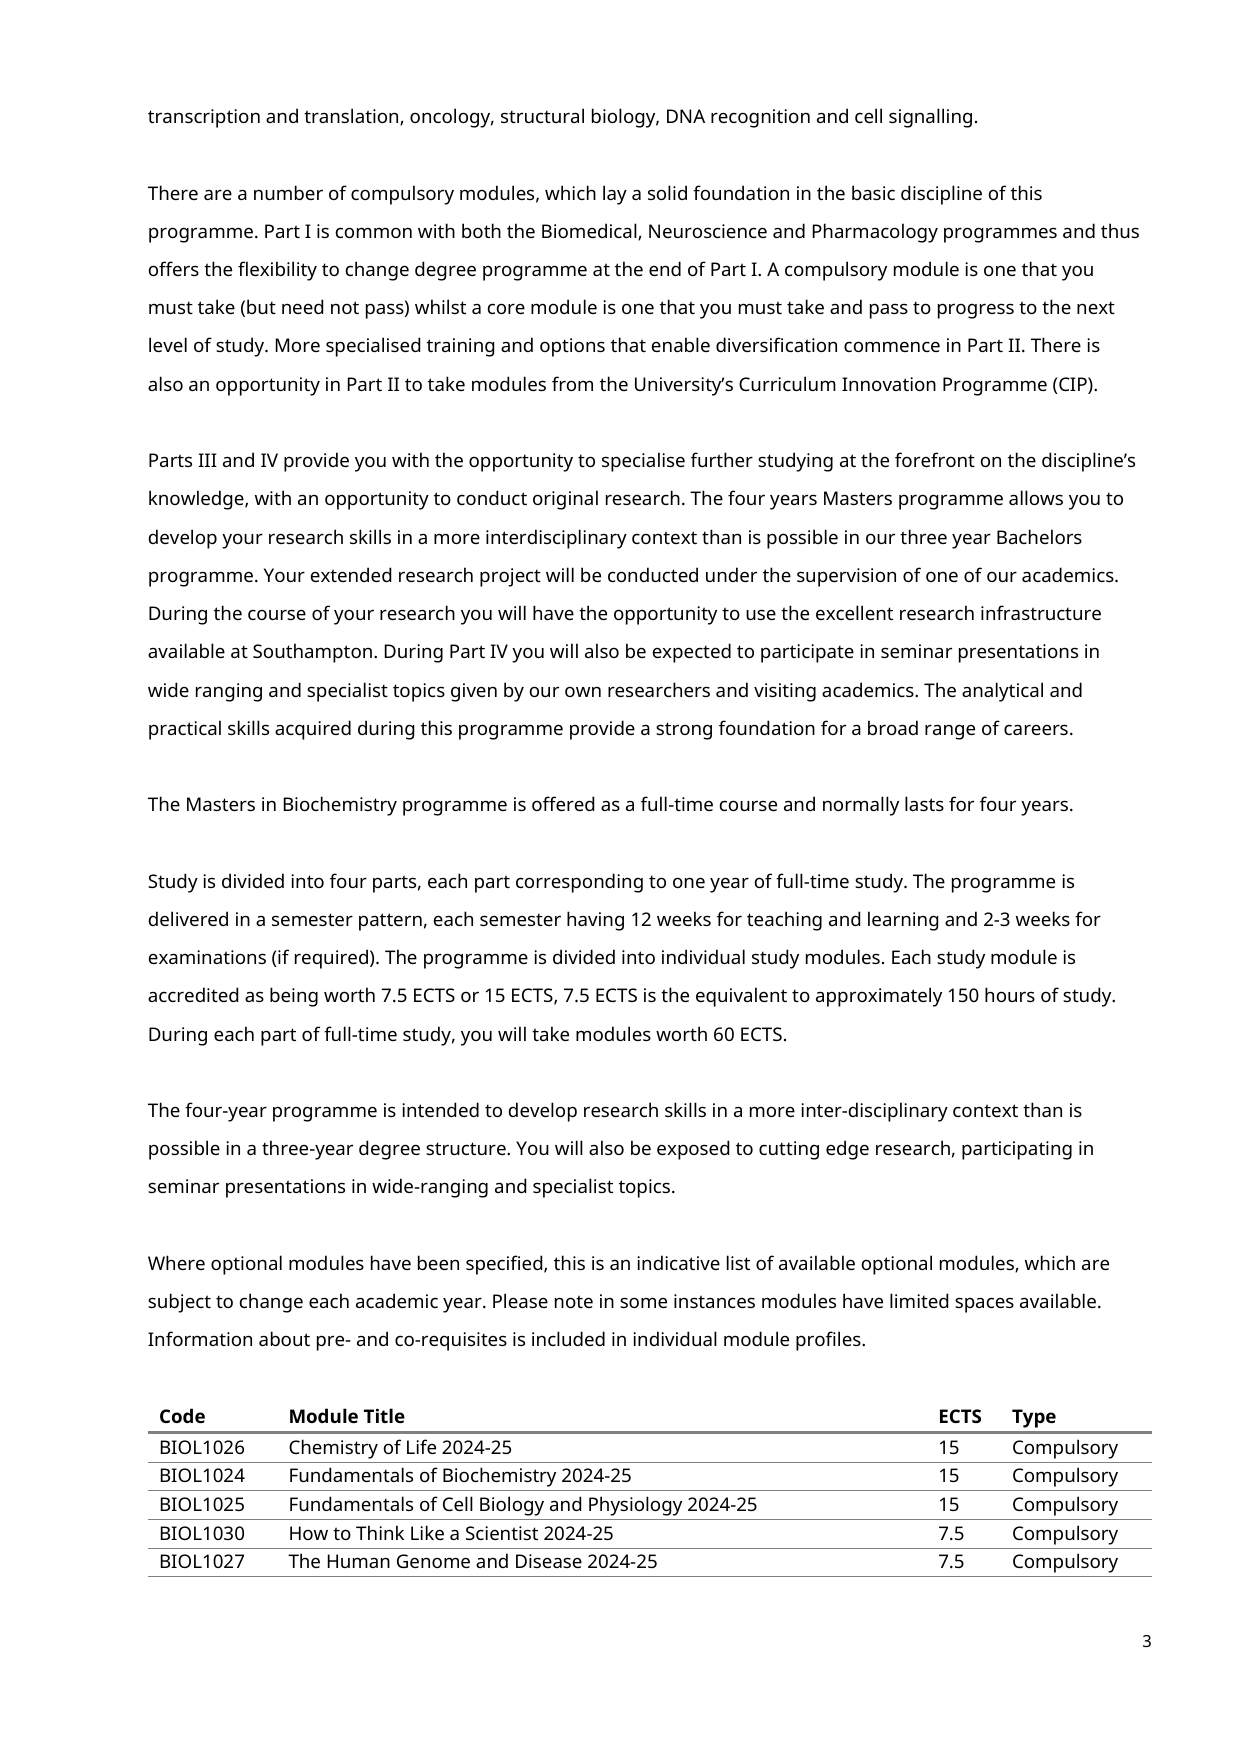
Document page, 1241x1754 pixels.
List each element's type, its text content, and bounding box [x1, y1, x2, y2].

table_cell Chemistry of Life 2024-25 [277, 1434, 927, 1462]
table_cell 15 [927, 1463, 1001, 1490]
table_cell BIOL1026 [148, 1434, 277, 1462]
table_cell BIOL1024 [148, 1463, 277, 1490]
table_header Module Title [277, 1403, 927, 1431]
table_cell Compulsory [1001, 1549, 1152, 1576]
table_cell 7.5 [927, 1520, 1001, 1547]
table_cell Compulsory [1001, 1491, 1152, 1519]
table_cell 15 [927, 1491, 1001, 1519]
table_cell BIOL1025 [148, 1491, 277, 1519]
table_cell BIOL1027 [148, 1549, 277, 1576]
table_cell The Human Genome and Disease 2024-25 [277, 1549, 927, 1576]
table_cell 15 [927, 1434, 1001, 1462]
table_cell Compulsory [1001, 1520, 1152, 1547]
table_cell Fundamentals of Biochemistry 2024-25 [277, 1463, 927, 1490]
table_cell Fundamentals of Cell Biology and Physiology 2024-25 [277, 1491, 927, 1519]
table_header transcription and translation, oncology, structural biology, DNA recognition and cell signalling. There are a number of compulsory modules, which lay a solid foundation in the basic discipline of this programme. Part I is common with both the Biomedical, Neuroscience and Pharmacology programmes and thus offers the flexibility to change degree programme at the end of Part I. A compulsory module is one that you must take (but need not pass) whilst a core module is one that you must take and pass to progress to the next level of study. More specialised training and options that enable diversification commence in Part II. There is also an opportunity in Part II to take modules from the University’s Curriculum Innovation Programme (CIP). Parts III and IV provide you with the opportunity to specialise further studying at the forefront on the discipline’s knowledge, with an opportunity to conduct original research. The four years Masters programme allows you to develop your research skills in a more interdisciplinary context than is possible in our three year Bachelors programme. Your extended research project will be conducted under the supervision of one of our academics. During the course of your research you will have the opportunity to use the excellent research infrastructure available at Southampton. During Part IV you will also be expected to participate in seminar presentations in wide ranging and specialist topics given by our own researchers and visiting academics. The analytical and practical skills acquired during this programme provide a strong foundation for a broad range of careers. The Masters in Biochemistry programme is offered as a full-time course and normally lasts for four years. Study is divided into four parts, each part corresponding to one year of full-time study. The programme is delivered in a semester pattern, each semester having 12 weeks for teaching and learning and 2-3 weeks for examinations (if required). The programme is divided into individual study modules. Each study module is accredited as being worth 7.5 ECTS or 15 ECTS, 7.5 ECTS is the equivalent to approximately 150 hours of study. During each part of full-time study, you will take modules worth 60 ECTS. The four-year programme is intended to develop research skills in a more inter-disciplinary context than is possible in a three-year degree structure. You will also be exposed to cutting edge research, participating in seminar presentations in wide-ranging and specialist topics. Where optional modules have been specified, this is an indicative list of available optional modules, which are subject to change each academic year. Please note in some instances modules have limited spaces available. Information about pre- and co-requisites is included in individual module profiles. [136, 104, 1152, 1613]
table_header Code [148, 1403, 277, 1431]
table_cell How to Think Like a Scientist 2024-25 [277, 1520, 927, 1547]
table_cell 7.5 [927, 1549, 1001, 1576]
table_header Type [1001, 1403, 1152, 1431]
table_cell Compulsory [1001, 1434, 1152, 1462]
table_cell Compulsory [1001, 1463, 1152, 1490]
table_cell [148, 1577, 1152, 1613]
table_header ECTS [927, 1403, 1001, 1431]
table_cell BIOL1030 [148, 1520, 277, 1547]
